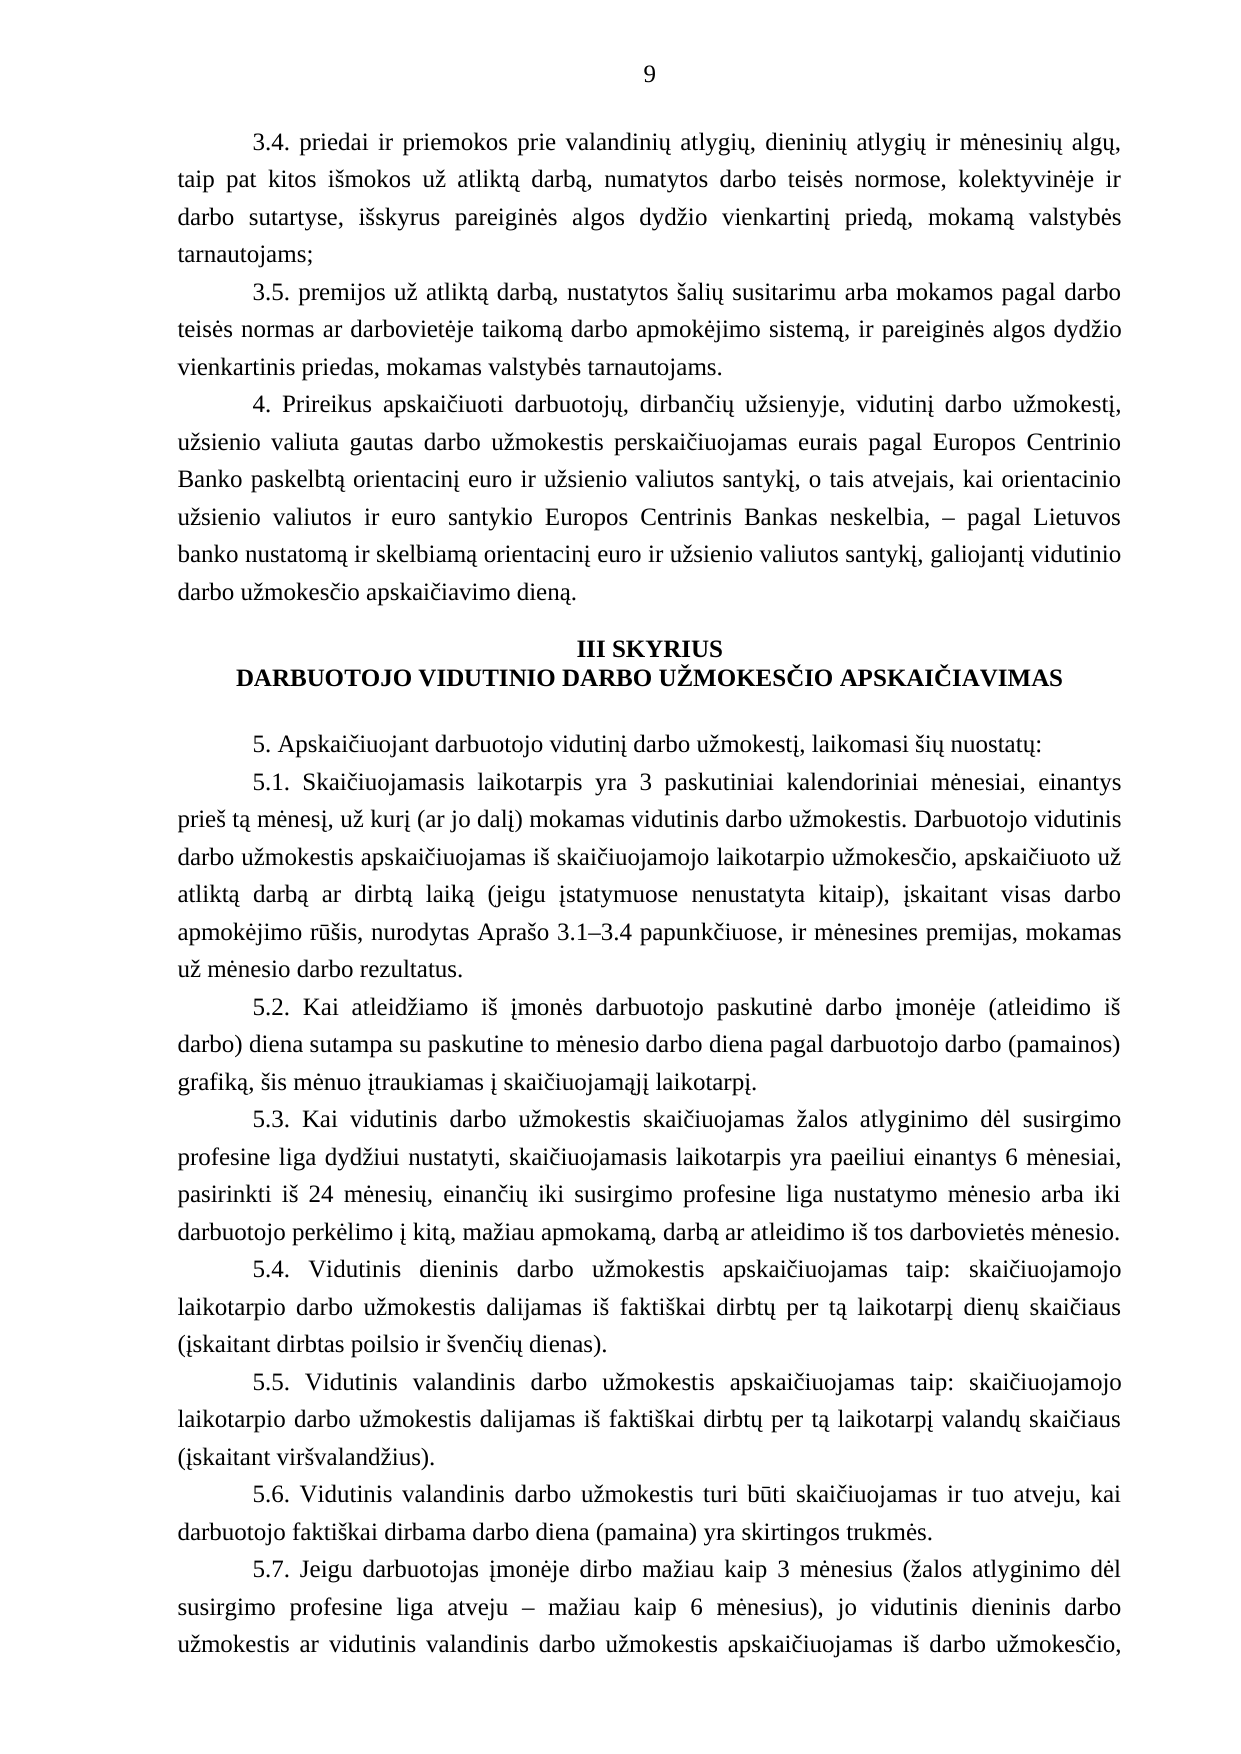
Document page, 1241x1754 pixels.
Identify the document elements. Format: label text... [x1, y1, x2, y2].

text 5.1. Skaičiuojamasis laikotarpis yra 3 paskutiniai kalendoriniai mėnesiai, einantys prieš tą mėnesį, už kurį (ar jo dalį) mokamas vidutinis darbo užmokestis. Darbuotojo vidutinis darbo užmokestis apskaičiuojamas iš skaičiuojamojo laikotarpio užmokesčio, apskaičiuoto už atliktą darbą ar dirbtą laiką (jeigu įstatymuose nenustatyta kitaip), įskaitant visas darbo apmokėjimo rūšis, nurodytas Aprašo 3.1–3.4 papunkčiuose, ir mėnesines premijas, mokamas už mėnesio darbo rezultatus. [177, 758, 1122, 983]
text 5.5. Vidutinis valandinis darbo užmokestis apskaičiuojamas taip: skaičiuojamojo laikotarpio darbo užmokestis dalijamas iš faktiškai dirbtų per tą laikotarpį valandų skaičiaus (įskaitant viršvalandžius). [177, 1358, 1122, 1471]
text 5.7. Jeigu darbuotojas įmonėje dirbo mažiau kaip 3 mėnesius (žalos atlyginimo dėl susirgimo profesine liga atveju – mažiau kaip 6 mėnesius), jo vidutinis dieninis darbo užmokestis ar vidutinis valandinis darbo užmokestis apskaičiuojamas iš darbo užmokesčio, [177, 1546, 1122, 1658]
text 3.4. priedai ir priemokos prie valandinių atlygių, dieninių atlygių ir mėnesinių algų, taip pat kitos išmokos už atliktą darbą, numatytos darbo teisės normose, kolektyvinėje ir darbo sutartyse, išskyrus pareiginės algos dydžio vienkartinį priedą, mokamą valstybės tarnautojams; [177, 118, 1122, 268]
text 5.6. Vidutinis valandinis darbo užmokestis turi būti skaičiuojamas ir tuo atveju, kai darbuotojo faktiškai dirbama darbo diena (pamaina) yra skirtingos trukmės. [177, 1471, 1122, 1546]
text 5.2. Kai atleidžiamo iš įmonės darbuotojo paskutinė darbo įmonėje (atleidimo iš darbo) diena sutampa su paskutine to mėnesio darbo diena pagal darbuotojo darbo (pamainos) grafiką, šis mėnuo įtraukiamas į skaičiuojamąjį laikotarpį. [177, 983, 1122, 1096]
text III SKYRIUS [177, 634, 1122, 663]
text 3.5. premijos už atliktą darbą, nustatytos šalių susitarimu arba mokamos pagal darbo teisės normas ar darbovietėje taikomą darbo apmokėjimo sistemą, ir pareiginės algos dydžio vienkartinis priedas, mokamas valstybės tarnautojams. [177, 268, 1122, 381]
text 5. Apskaičiuojant darbuotojo vidutinį darbo užmokestį, laikomasi šių nuostatų: [177, 721, 1122, 758]
text 5.4. Vidutinis dieninis darbo užmokestis apskaičiuojamas taip: skaičiuojamojo laikotarpio darbo užmokestis dalijamas iš faktiškai dirbtų per tą laikotarpį dienų skaičiaus (įskaitant dirbtas poilsio ir švenčių dienas). [177, 1246, 1122, 1358]
text DARBUOTOJO VIDUTINIO DARBO UŽMOKESČIO APSKAIČIAVIMAS [177, 663, 1122, 692]
text 5.3. Kai vidutinis darbo užmokestis skaičiuojamas žalos atlyginimo dėl susirgimo profesine liga dydžiui nustatyti, skaičiuojamasis laikotarpis yra paeiliui einantys 6 mėnesiai, pasirinkti iš 24 mėnesių, einančių iki susirgimo profesine liga nustatymo mėnesio arba iki darbuotojo perkėlimo į kitą, mažiau apmokamą, darbą ar atleidimo iš tos darbovietės mėnesio. [177, 1096, 1122, 1246]
text 4. Prireikus apskaičiuoti darbuotojų, dirbančių užsienyje, vidutinį darbo užmokestį, užsienio valiuta gautas darbo užmokestis perskaičiuojamas eurais pagal Europos Centrinio Banko paskelbtą orientacinį euro ir užsienio valiutos santykį, o tais atvejais, kai orientacinio užsienio valiutos ir euro santykio Europos Centrinis Bankas neskelbia, – pagal Lietuvos banko nustatomą ir skelbiamą orientacinį euro ir užsienio valiutos santykį, galiojantį vidutinio darbo užmokesčio apskaičiavimo dieną. [177, 381, 1122, 606]
